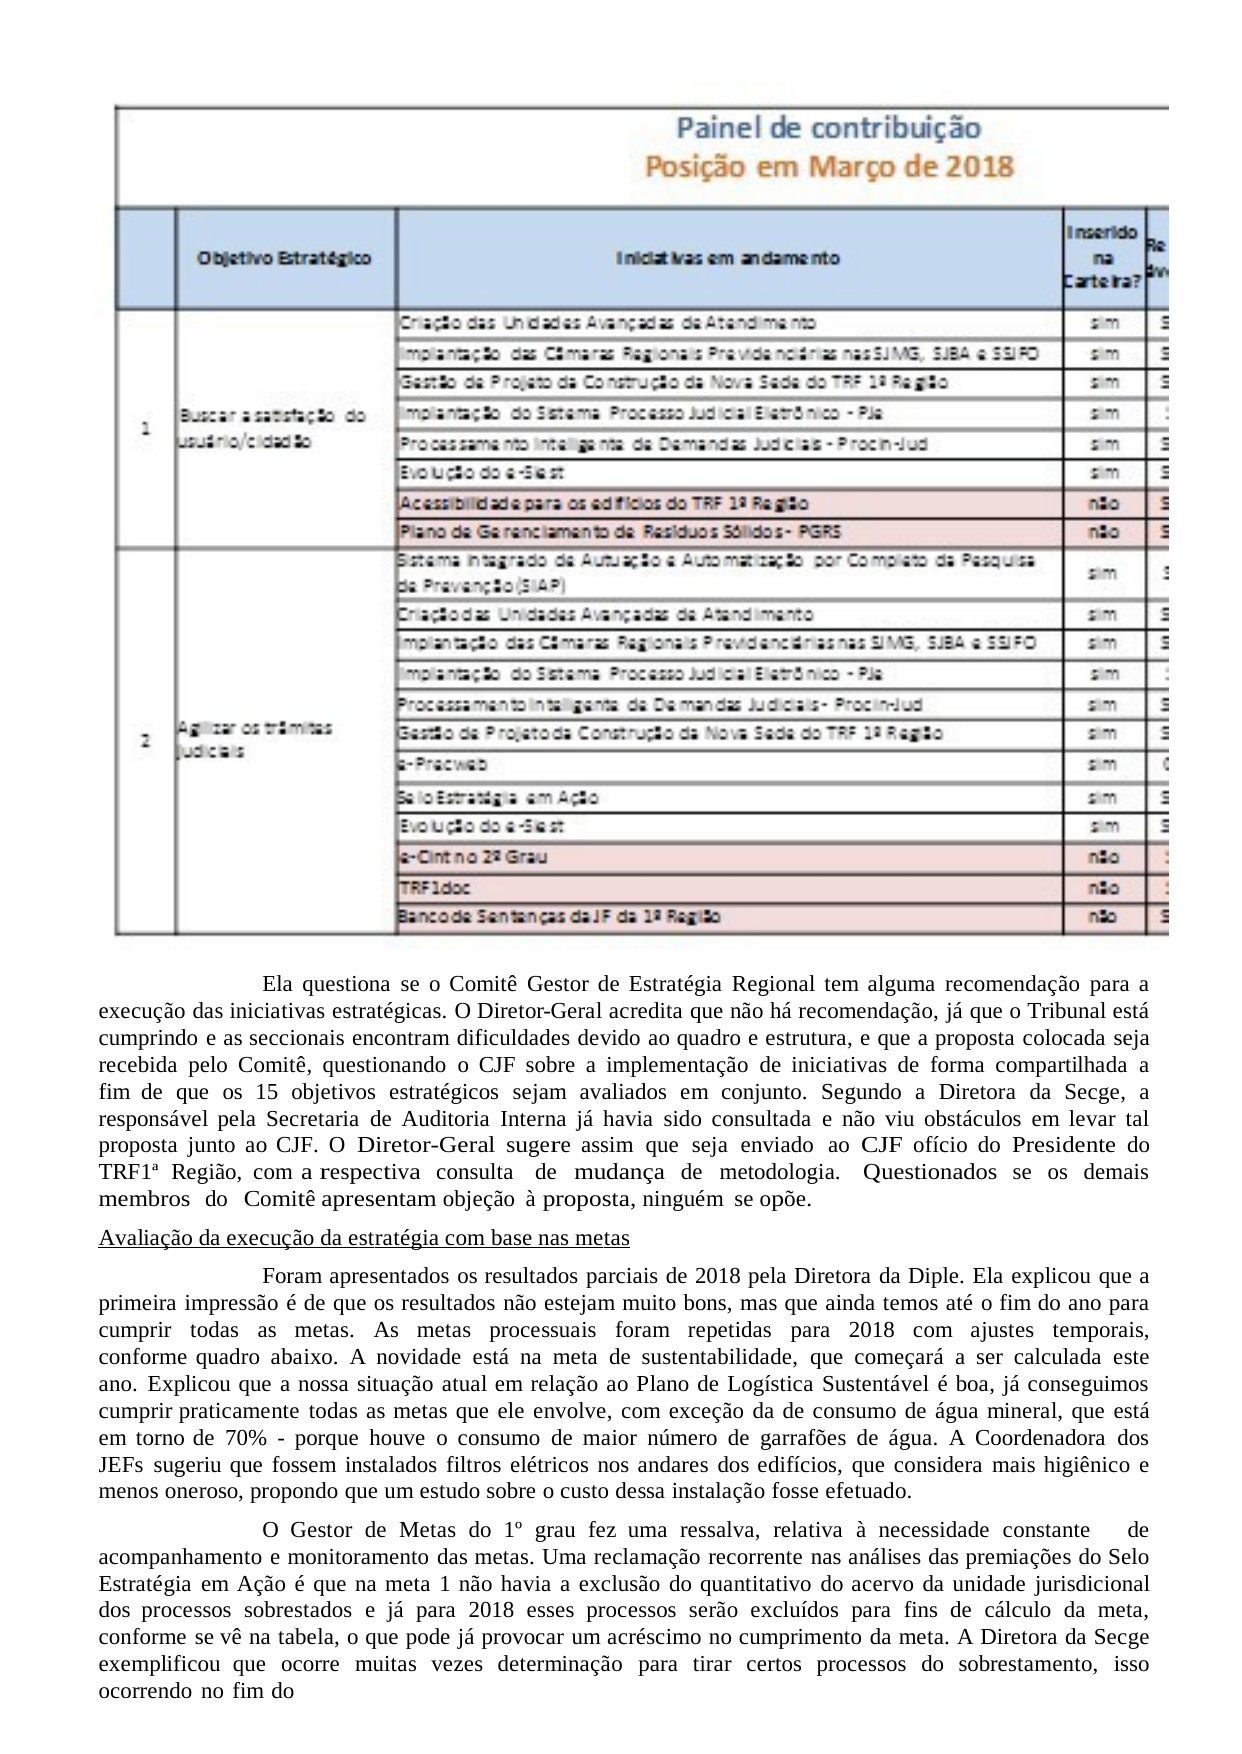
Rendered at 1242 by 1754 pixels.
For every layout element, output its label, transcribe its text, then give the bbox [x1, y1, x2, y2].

text Ela questiona se o Comitê Gestor de Estratégia Regional tem alguma recomendação para a execução das iniciativas estratégicas. O Diretor-Geral acredita que não há recomendação, já que o Tribunal está cumprindo e as seccionais encontram dificuldades devido ao quadro e estrutura, e que a proposta colocada seja recebida pelo Comitê, questionando o CJF sobre a implementação de iniciativas de forma compartilhada a fim de que os 15 objetivos estratégicos sejam avaliados em conjunto. Segundo a Diretora da Secge, a responsável pela Secretaria de Auditoria Interna já havia sido consultada e não viu obstáculos em levar tal proposta junto ao CJF. O Diretor-Geral sugere assim que seja enviado ao CJF ofício do Presidente do TRF1ª Região, com a respectiva consulta de mudança de metodologia. Questionados se os demais membros do Comitê apresentam objeção à proposta, ninguém se opõe. [98, 970, 1150, 1212]
text O Gestor de Metas do 1º grau fez uma ressalva, relativa à necessidade constante de acompanhamento e monitoramento das metas. Uma reclamação recorrente nas análises das premiações do Selo Estratégia em Ação é que na meta 1 não havia a exclusão do quantitativo do acervo da unidade jurisdicional dos processos sobrestados e já para 2018 esses processos serão excluídos para fins de cálculo da meta, conforme se vê na tabela, o que pode já provocar um acréscimo no cumprimento da meta. A Diretora da Secge exemplificou que ocorre muitas vezes determinação para tirar certos processos do sobrestamento, isso ocorrendo no fim do [98, 1516, 1150, 1703]
text Foram apresentados os resultados parciais de 2018 pela Diretora da Diple. Ela explicou que a primeira impressão é de que os resultados não estejam muito bons, mas que ainda temos até o fim do ano para cumprir todas as metas. As metas processuais foram repetidas para 2018 com ajustes temporais, conforme quadro abaixo. A novidade está na meta de sustentabilidade, que começará a ser calculada este ano. Explicou que a nossa situação atual em relação ao Plano de Logística Sustentável é boa, já conseguimos cumprir praticamente todas as metas que ele envolve, com exceção da de consumo de água mineral, que está em torno de 70% - porque houve o consumo de maior número de garrafões de água. A Coordenadora dos JEFs sugeriu que fossem instalados filtros elétricos nos andares dos edifícios, que considera mais higiênico e menos oneroso, propondo que um estudo sobre o custo dessa instalação fosse efetuado. [98, 1262, 1150, 1504]
picture [92, 82, 1169, 957]
text Avaliação da execução da estratégia com base nas metas [98, 1224, 1242, 1250]
